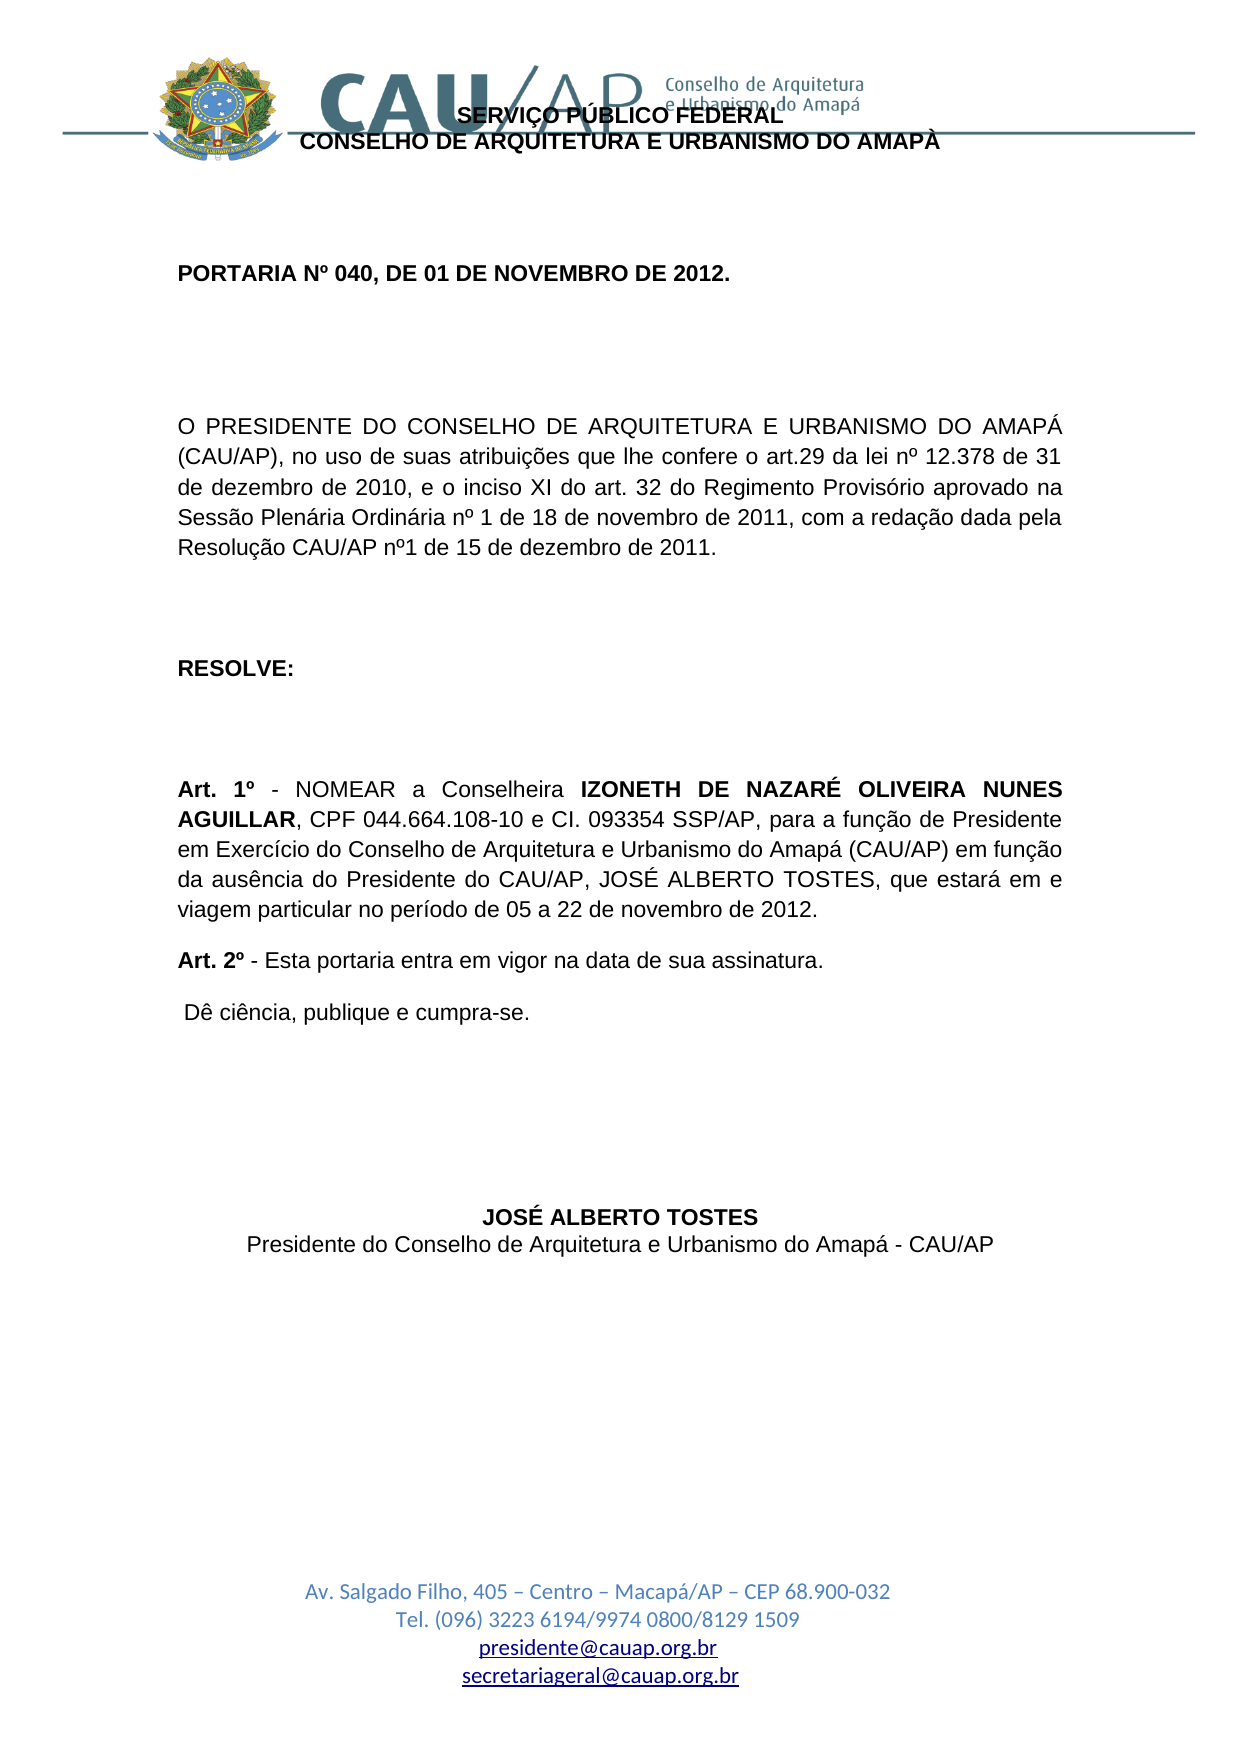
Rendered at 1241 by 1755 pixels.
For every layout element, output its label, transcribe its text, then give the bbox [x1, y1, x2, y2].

text PORTARIA Nº 040, DE 01 DE NOVEMBRO DE 2012. [177, 260, 1063, 286]
text Art. 1º - NOMEAR a Conselheira IZONETH DE NAZARÉ OLIVEIRA NUNES AGUILLAR, CPF 044.664.108-10 e CI. 093354 SSP/AP, para a função de Presidente em Exercício do Conselho de Arquitetura e Urbanismo do Amapá (CAU/AP) em função da ausência do Presidente do CAU/AP, JOSÉ ALBERTO TOSTES, que estará em e viagem particular no período de 05 a 22 de novembro de 2012. [177, 776, 1063, 923]
text Dê ciência, publique e cumpra-se. [177, 998, 1063, 1025]
text Presidente do Conselho de Arquitetura e Urbanismo do Amapá - CAU/AP [177, 1231, 1063, 1257]
text RESOLVE: [177, 655, 1063, 681]
text O PRESIDENTE DO CONSELHO DE ARQUITETURA E URBANISMO DO AMAPÁ (CAU/AP), no uso de suas atribuições que lhe confere o art.29 da lei nº 12.378 de 31 de dezembro de 2010, e o inciso XI do art. 32 do Regimento Provisório aprovado na Sessão Plenária Ordinária nº 1 de 18 de novembro de 2011, com a redação dada pela Resolução CAU/AP nº1 de 15 de dezembro de 2011. [177, 413, 1063, 560]
text JOSÉ ALBERTO TOSTES [177, 1204, 1063, 1231]
text Art. 2º - Esta portaria entra em vigor na data de sua assinatura. [177, 947, 1063, 974]
